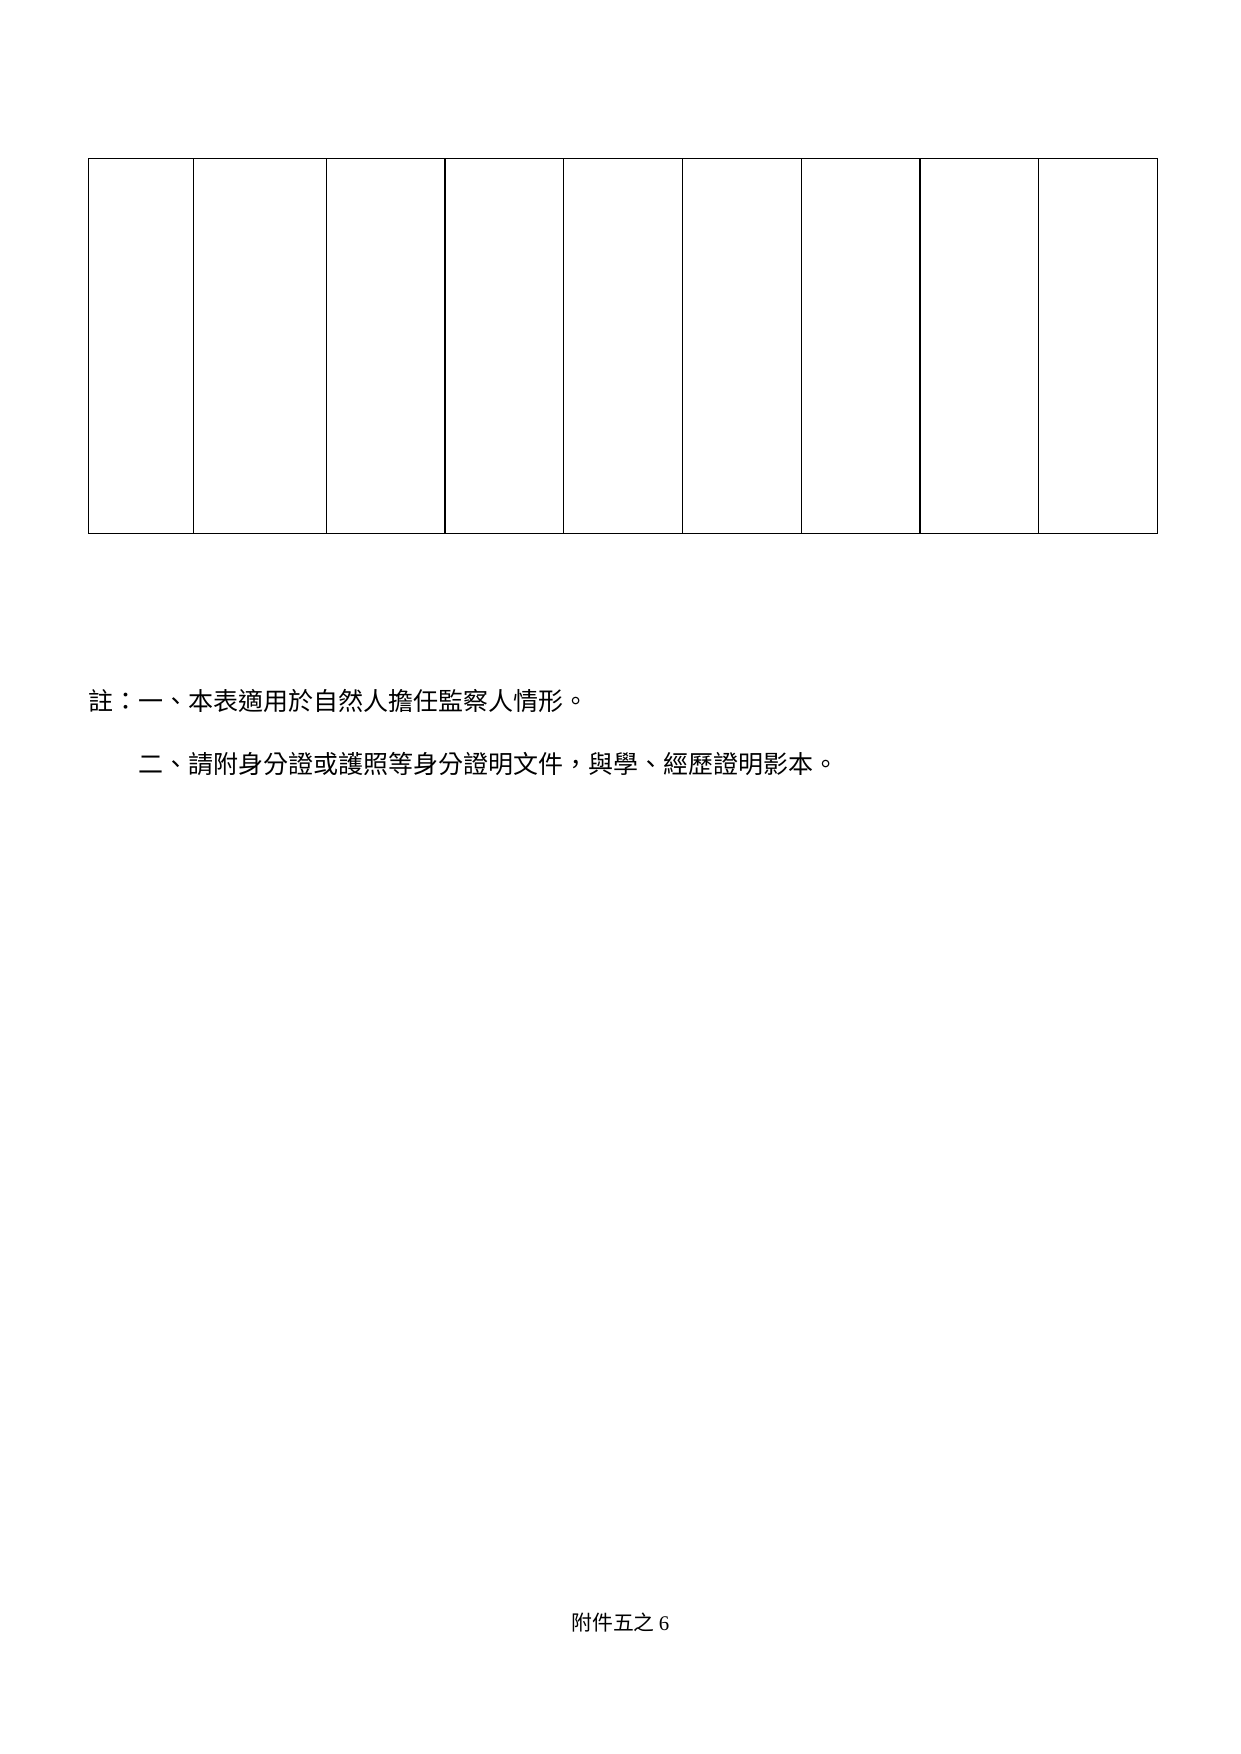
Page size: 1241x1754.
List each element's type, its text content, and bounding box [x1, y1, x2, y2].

table_cell [194, 159, 326, 533]
text 二、請附身分證或護照等身分證明文件，與學、經歷證明影本。 [139, 721, 1152, 783]
table_cell [446, 159, 563, 533]
table_cell [564, 159, 682, 533]
table_cell [683, 159, 801, 533]
table_cell [89, 159, 193, 533]
table_cell [327, 159, 444, 533]
table_cell [802, 159, 919, 533]
text 註：一、本表適用於自然人擔任監察人情形。 [89, 658, 1152, 721]
table_cell [1039, 159, 1157, 533]
table_cell [921, 159, 1038, 533]
